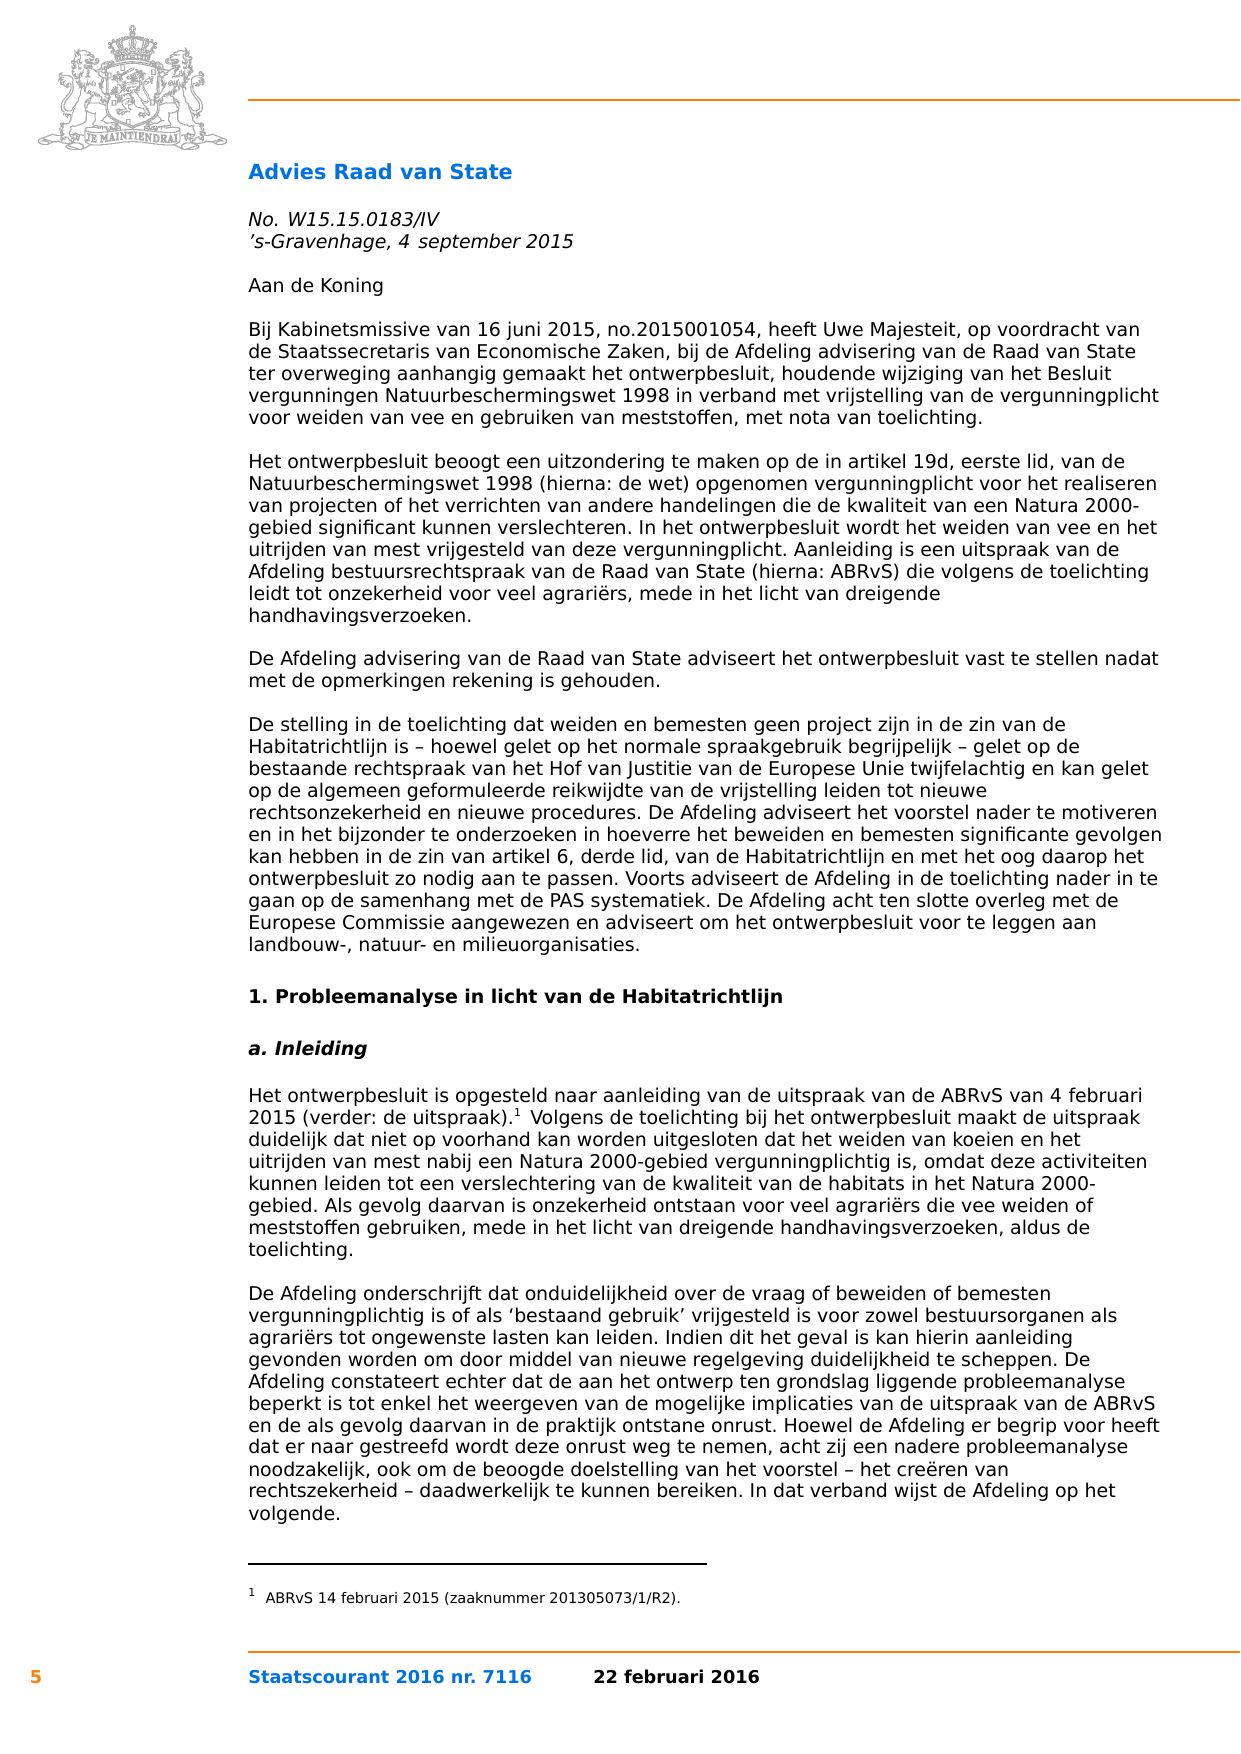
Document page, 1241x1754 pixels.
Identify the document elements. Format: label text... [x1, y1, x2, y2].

text Het ontwerpbesluit beoogt een uitzondering te maken op de in artikel 19d, eerste lid, van de Natuurbeschermingswet 1998 (hierna: de wet) opgenomen vergunningplicht voor het realiseren van projecten of het verrichten van andere handelingen die de kwaliteit van een Natura 2000-gebied significant kunnen verslechteren. In het ontwerpbesluit wordt het weiden van vee en het uitrijden van mest vrijgesteld van deze vergunningplicht. Aanleiding is een uitspraak van de Afdeling bestuursrechtspraak van de Raad van State (hierna: ABRvS) die volgens de toelichting leidt tot onzekerheid voor veel agrariërs, mede in het licht van dreigende handhavingsverzoeken. [248, 451, 1163, 626]
text ABRvS 14 februari 2015 (zaaknummer 201305073/1/R2). [248, 1586, 1163, 1608]
text De Afdeling advisering van de Raad van State adviseert het ontwerpbesluit vast te stellen nadat met de opmerkingen rekening is gehouden. [248, 648, 1163, 692]
subtitle a. Inleiding [248, 1038, 1163, 1060]
text No. W15.15.0183/IV [248, 209, 1163, 231]
text Aan de Koning [248, 275, 1163, 297]
subtitle Advies Raad van State [248, 160, 1163, 184]
text ’s-Gravenhage, 4 september 2015 [248, 231, 1163, 253]
picture [38, 25, 227, 150]
text De stelling in de toelichting dat weiden en bemesten geen project zijn in de zin van de Habitatrichtlijn is – hoewel gelet op het normale spraakgebruik begrijpelijk – gelet op de bestaande rechtspraak van het Hof van Justitie van de Europese Unie twijfelachtig en kan gelet op de algemeen geformuleerde reikwijdte van de vrijstelling leiden tot nieuwe rechtsonzekerheid en nieuwe procedures. De Afdeling adviseert het voorstel nader te motiveren en in het bijzonder te onderzoeken in hoeverre het beweiden en bemesten significante gevolgen kan hebben in de zin van artikel 6, derde lid, van de Habitatrichtlijn en met het oog daarop het ontwerpbesluit zo nodig aan te passen. Voorts adviseert de Afdeling in de toelichting nader in te gaan op de samenhang met de PAS systematiek. De Afdeling acht ten slotte overleg met de Europese Commissie aangewezen en adviseert om het ontwerpbesluit voor te leggen aan landbouw-, natuur- en milieuorganisaties. [248, 714, 1163, 956]
subtitle 1. Probleemanalyse in licht van de Habitatrichtlijn [248, 986, 1163, 1008]
text Het ontwerpbesluit is opgesteld naar aanleiding van de uitspraak van de ABRvS van 4 februari 2015 (verder: de uitspraak). Volgens de toelichting bij het ontwerpbesluit maakt de uitspraak duidelijk dat niet op voorhand kan worden uitgesloten dat het weiden van koeien en het uitrijden van mest nabij een Natura 2000-gebied vergunningplichtig is, omdat deze activiteiten kunnen leiden tot een verslechtering van de kwaliteit van de habitats in het Natura 2000-gebied. Als gevolg daarvan is onzekerheid ontstaan voor veel agrariërs die vee weiden of meststoffen gebruiken, mede in het licht van dreigende handhavingsverzoeken, aldus de toelichting. [248, 1085, 1163, 1261]
text Bij Kabinetsmissive van 16 juni 2015, no.2015001054, heeft Uwe Majesteit, op voordracht van de Staatssecretaris van Economische Zaken, bij de Afdeling advisering van de Raad van State ter overweging aanhangig gemaakt het ontwerpbesluit, houdende wijziging van het Besluit vergunningen Natuurbeschermingswet 1998 in verband met vrijstelling van de vergunningplicht voor weiden van vee en gebruiken van meststoffen, met nota van toelichting. [248, 319, 1163, 429]
text De Afdeling onderschrijft dat onduidelijkheid over de vraag of beweiden of bemesten vergunningplichtig is of als ‘bestaand gebruik’ vrijgesteld is voor zowel bestuursorganen als agrariërs tot ongewenste lasten kan leiden. Indien dit het geval is kan hierin aanleiding gevonden worden om door middel van nieuwe regelgeving duidelijkheid te scheppen. De Afdeling constateert echter dat de aan het ontwerp ten grondslag liggende probleemanalyse beperkt is tot enkel het weergeven van de mogelijke implicaties van de uitspraak van de ABRvS en de als gevolg daarvan in de praktijk ontstane onrust. Hoewel de Afdeling er begrip voor heeft dat er naar gestreefd wordt deze onrust weg te nemen, acht zij een nadere probleemanalyse noodzakelijk, ook om de beoogde doelstelling van het voorstel – het creëren van rechtszekerheid – daadwerkelijk te kunnen bereiken. In dat verband wijst de Afdeling op het volgende. [248, 1283, 1163, 1524]
